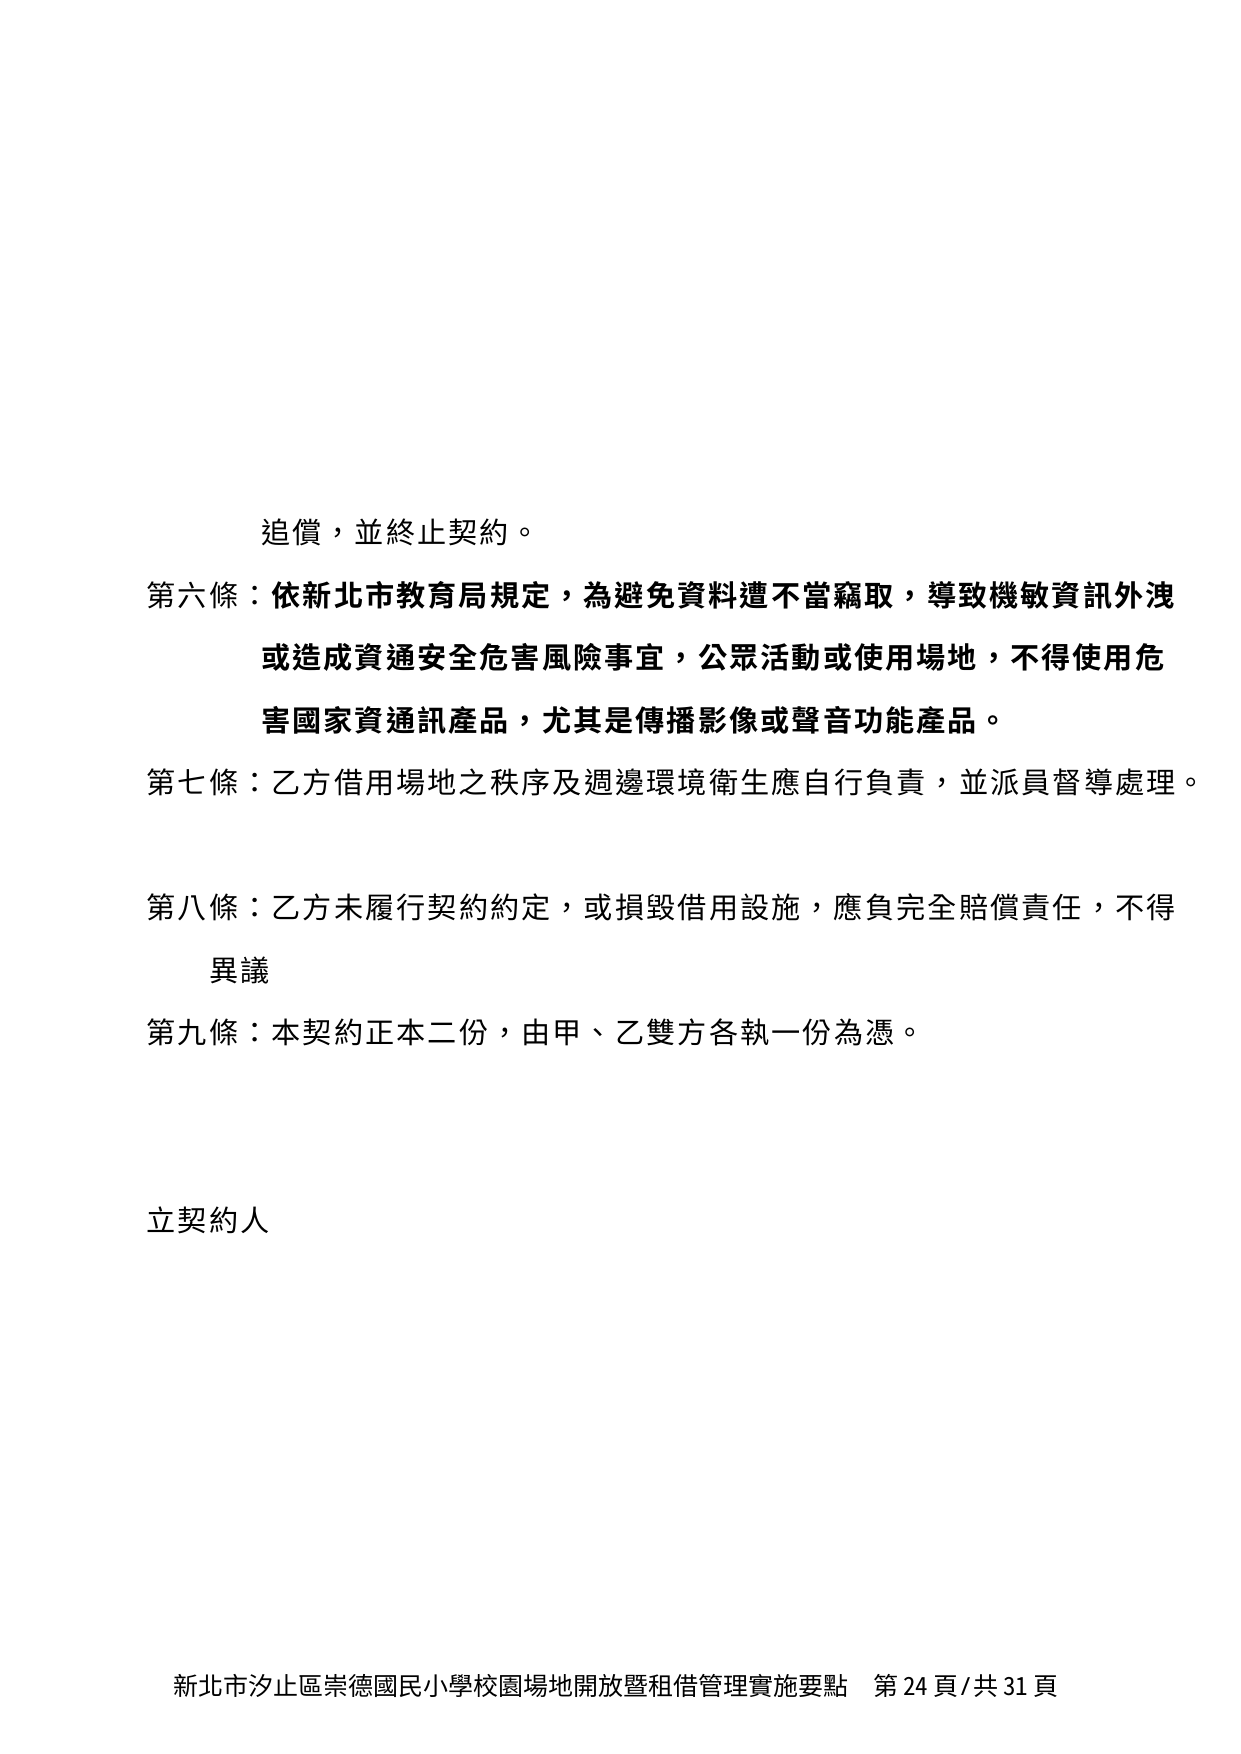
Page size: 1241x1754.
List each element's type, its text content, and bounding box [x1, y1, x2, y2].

text 追償，並終止契約。 [138, 489, 1177, 552]
text 第六條：依新北市教育局規定，為避免資料遭不當竊取，導致機敏資訊外洩或造成資通安全危害風險事宜，公眾活動或使用場地，不得使用危害國家資通訊產品，尤其是傳播影像或聲音功能產品。 [138, 552, 1177, 739]
text 第七條：乙方借用場地之秩序及週邊環境衛生應自行負責，並派員督導處理。 [143, 739, 1177, 864]
text 立契約人 [143, 1177, 1177, 1239]
text 第八條：乙方未履行契約約定，或損毀借用設施，應負完全賠償責任，不得異議 [143, 864, 1177, 989]
text 第九條：本契約正本二份，由甲、乙雙方各執一份為憑。 [143, 989, 1177, 1052]
